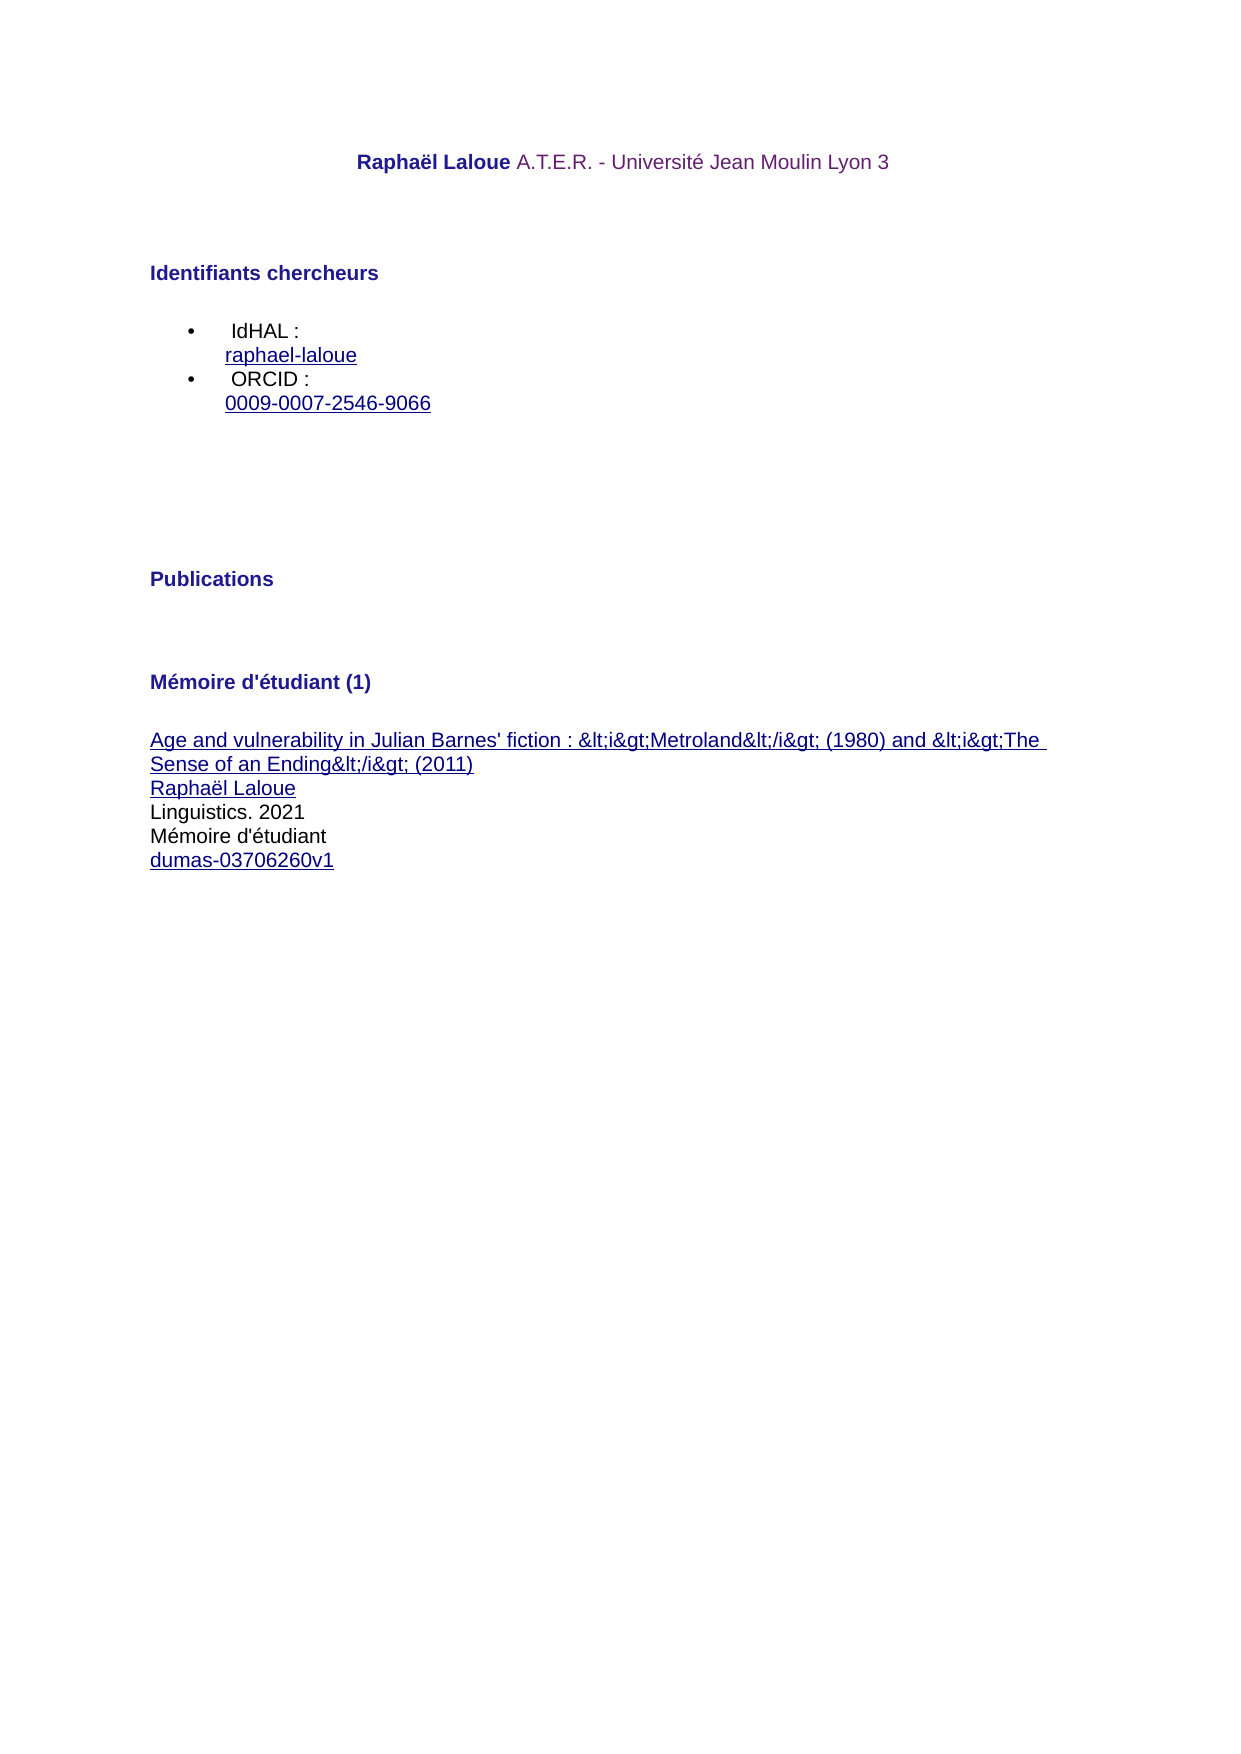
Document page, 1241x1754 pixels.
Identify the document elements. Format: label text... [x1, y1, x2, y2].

table_header Age and vulnerability in Julian Barnes' fiction : &lt;i&gt;Metroland&lt;/i&gt; (1980) and &lt;i&gt;The Sense of an Ending&lt;/i&gt; (2011) Raphaël Laloue Linguistics. 2021 Mémoire d'étudiant dumas-03706260v1 [150, 728, 1090, 872]
subtitle Mémoire d'étudiant (1) [150, 670, 1090, 694]
list IdHAL : [187, 319, 1090, 343]
subtitle Raphaël Laloue A.T.E.R. - Université Jean Moulin Lyon 3 [150, 150, 1090, 174]
list 0009-0007-2546-9066 [187, 391, 1090, 414]
subtitle Publications [150, 567, 1090, 591]
subtitle Identifiants chercheurs [150, 260, 1090, 284]
list raphael-laloue [187, 343, 1090, 367]
list ORCID : [187, 367, 1090, 391]
